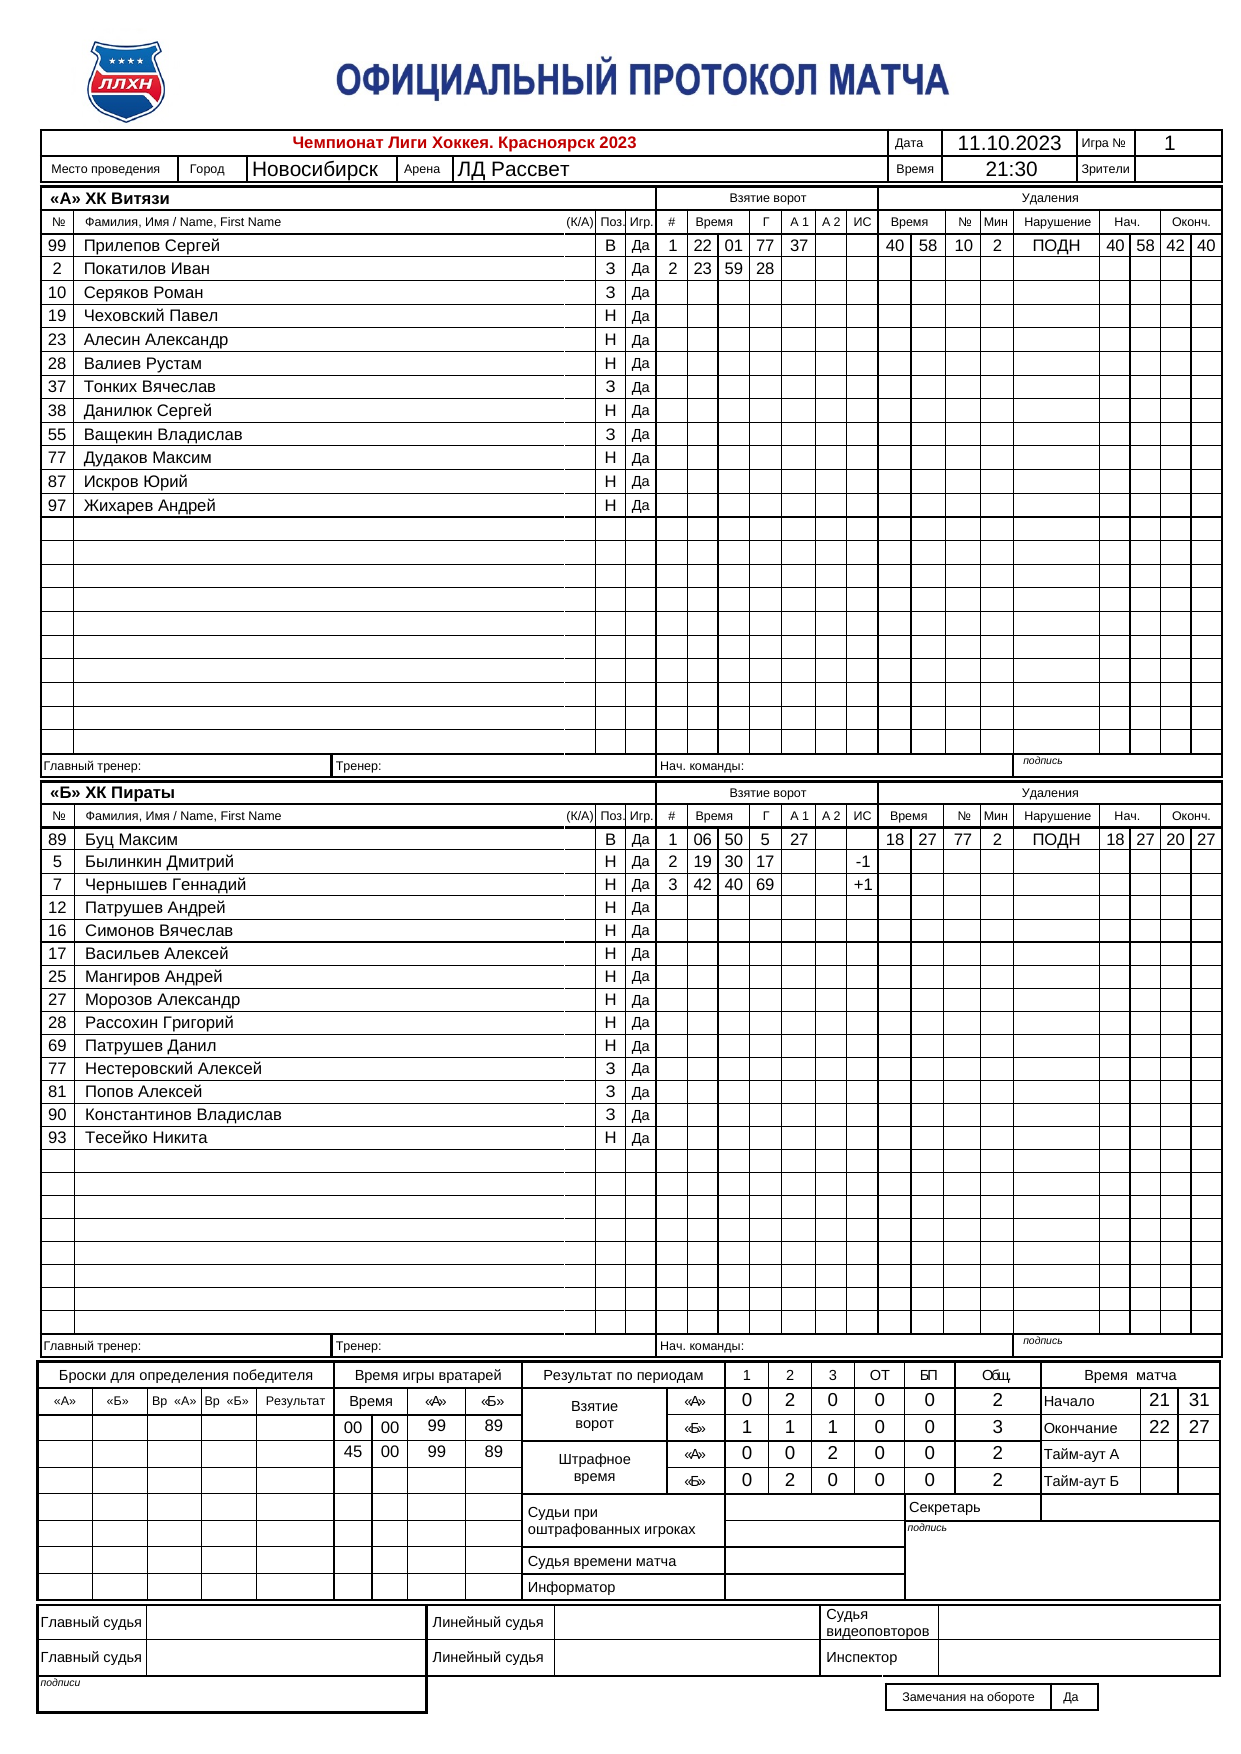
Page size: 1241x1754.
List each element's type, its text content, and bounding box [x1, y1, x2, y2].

table_cell [912, 850, 943, 872]
table_cell [657, 683, 687, 706]
table_cell 69 [750, 874, 781, 895]
table_cell 00 [373, 1441, 407, 1467]
table_cell [981, 943, 1013, 964]
table_cell [688, 1311, 717, 1333]
table_cell 50 [719, 829, 749, 849]
table_cell [944, 1173, 980, 1195]
table_cell [1131, 874, 1160, 895]
table_cell [879, 850, 910, 872]
table_header Замечания на обороте [887, 1685, 1050, 1709]
table_cell [1131, 470, 1160, 493]
table_cell [879, 518, 910, 540]
table_cell [719, 1219, 749, 1241]
table_cell [719, 1288, 749, 1310]
table_cell [1100, 612, 1129, 634]
table_cell [946, 659, 980, 682]
table_cell 5 [42, 850, 74, 872]
table_cell [782, 707, 815, 729]
table_cell [626, 707, 655, 729]
table_cell [1161, 1196, 1190, 1218]
table_cell 30 [719, 850, 749, 872]
table_cell [782, 1035, 815, 1057]
table_cell [750, 920, 781, 941]
table_cell [657, 1219, 687, 1241]
table_cell [1131, 707, 1160, 729]
table_cell [782, 376, 815, 398]
table_cell [626, 518, 655, 540]
table_cell [466, 1468, 521, 1493]
table_cell 1 [726, 1415, 768, 1440]
table_cell [626, 565, 655, 587]
table_cell Морозов Александр [75, 989, 564, 1011]
table_cell Линейный судья [428, 1640, 554, 1675]
table_cell [816, 328, 846, 351]
table_cell Место проведения [42, 157, 177, 181]
table_cell [202, 1574, 256, 1599]
table_cell [981, 399, 1013, 422]
table_cell [750, 541, 781, 564]
table_cell [847, 257, 877, 280]
table_cell [816, 707, 846, 729]
table_header Результат по периодам [523, 1363, 724, 1387]
table_cell [1100, 352, 1129, 374]
table_cell [879, 376, 910, 398]
table_cell [981, 920, 1013, 941]
table_cell [816, 659, 846, 682]
table_cell [657, 399, 687, 422]
table_cell [626, 1311, 655, 1333]
table_cell [879, 423, 910, 445]
table_cell [1100, 707, 1129, 729]
table_cell [596, 730, 625, 753]
table_cell [626, 1242, 655, 1264]
table_cell [912, 966, 943, 987]
table_cell [782, 281, 815, 303]
table_cell [719, 423, 749, 445]
table_cell [1014, 446, 1099, 469]
table_cell [74, 518, 564, 540]
table_cell [879, 328, 910, 351]
table_cell Н [596, 874, 625, 895]
table_cell [879, 541, 910, 564]
table_cell [750, 1081, 781, 1103]
table_cell [1161, 257, 1190, 280]
table_cell [750, 1104, 781, 1126]
table_cell [1192, 1311, 1221, 1333]
table_cell [879, 636, 910, 658]
table_cell Да [626, 1035, 655, 1057]
table_cell [847, 966, 877, 987]
table_cell [688, 896, 717, 918]
table_cell [981, 683, 1013, 706]
table_cell [1014, 541, 1099, 564]
table_cell Н [596, 943, 625, 964]
table_cell [1014, 305, 1099, 327]
table_cell [657, 423, 687, 445]
table_cell [816, 281, 846, 303]
table_cell [816, 1081, 846, 1103]
table_cell 0 [905, 1442, 954, 1467]
table_cell [750, 966, 781, 987]
table_cell [847, 659, 877, 682]
table_cell [1131, 257, 1160, 280]
table_cell [782, 683, 815, 706]
table_cell [1014, 494, 1099, 516]
table_cell 2 [981, 829, 1013, 849]
table_cell [565, 376, 595, 398]
table_cell [782, 1242, 815, 1264]
table_cell [847, 1035, 877, 1057]
table_cell [816, 1311, 846, 1333]
table_cell [981, 966, 1013, 987]
table_cell [688, 446, 717, 469]
table_cell [946, 352, 980, 374]
table_cell [879, 1058, 910, 1079]
table_cell [688, 328, 717, 351]
table_cell [1131, 1265, 1160, 1287]
table_cell [202, 1547, 256, 1573]
table_cell 90 [42, 1104, 74, 1126]
table_cell [816, 943, 846, 964]
table_cell [944, 1219, 980, 1241]
table_cell [912, 707, 945, 729]
table_cell [1014, 1104, 1099, 1126]
table_cell [1131, 1150, 1160, 1172]
table_cell [847, 707, 877, 729]
table_cell [847, 235, 877, 256]
table_cell Окончание [1042, 1415, 1140, 1440]
table_cell [879, 1242, 910, 1264]
table_cell [1179, 1441, 1219, 1467]
table_cell [750, 1173, 781, 1195]
table_cell Фамилия, Имя / Name, First Name [74, 211, 565, 233]
table_cell [847, 352, 877, 374]
table_cell 1 [657, 829, 687, 849]
table_cell [1100, 896, 1129, 918]
table_cell [626, 1265, 655, 1287]
table_cell [657, 376, 687, 398]
table_cell Да [626, 1081, 655, 1103]
table_cell [1100, 874, 1129, 895]
table_cell Да [626, 281, 655, 303]
table_cell [719, 920, 749, 941]
table_cell [626, 1219, 655, 1241]
table_header Взятие ворот [657, 188, 877, 209]
table_cell [1014, 257, 1099, 280]
table_cell [782, 352, 815, 374]
table_cell [944, 874, 980, 895]
table_cell [657, 659, 687, 682]
table_cell [1014, 636, 1099, 658]
table_header Время игры вратарей [335, 1363, 521, 1387]
table_cell Да [626, 1127, 655, 1149]
table_cell [719, 1081, 749, 1103]
table_cell [782, 730, 815, 753]
table_cell 21:30 [943, 157, 1076, 181]
table_cell [1100, 470, 1129, 493]
table_cell [565, 494, 595, 516]
table_cell [1192, 1104, 1221, 1126]
table_cell [912, 1012, 943, 1033]
table_cell 97 [42, 494, 73, 516]
table_cell Н [596, 989, 625, 1011]
table_cell [782, 541, 815, 564]
table_cell [1131, 399, 1160, 422]
table_cell [912, 1150, 943, 1172]
table_cell [944, 1311, 980, 1333]
table_cell [596, 612, 625, 634]
table_cell [912, 989, 943, 1011]
table_cell [719, 943, 749, 964]
table_cell [879, 281, 910, 303]
table_header 1 [1136, 131, 1221, 155]
table_cell [555, 1606, 819, 1639]
table_cell [1161, 707, 1190, 729]
table_cell [1100, 989, 1129, 1011]
table_cell [1161, 399, 1190, 422]
table_cell [565, 235, 595, 256]
table_cell [42, 1173, 74, 1195]
table_cell [912, 896, 943, 918]
table_cell [1192, 423, 1221, 445]
table_cell [912, 257, 945, 280]
table_cell [565, 423, 595, 445]
table_cell Да [626, 989, 655, 1011]
table_cell [879, 446, 910, 469]
table_cell [946, 470, 980, 493]
table_cell [946, 446, 980, 469]
table_cell [75, 1196, 564, 1218]
table_cell [565, 565, 595, 587]
table_cell [688, 612, 717, 634]
table_cell [596, 588, 625, 611]
table_cell 0 [905, 1415, 954, 1440]
table_cell Да [626, 943, 655, 964]
table_cell [847, 1058, 877, 1079]
table_cell 45 [335, 1441, 371, 1467]
table_cell [75, 1288, 564, 1310]
table_cell [1161, 1150, 1190, 1172]
table_cell [1192, 989, 1221, 1011]
table_cell [816, 494, 846, 516]
table_cell [879, 1311, 910, 1333]
table_cell [688, 399, 717, 422]
table_cell [335, 1547, 371, 1573]
table_cell 89 [466, 1441, 521, 1467]
table_cell [1161, 1173, 1190, 1195]
table_cell [688, 494, 717, 516]
table_cell [565, 541, 595, 564]
table_cell [626, 541, 655, 564]
table_cell [816, 446, 846, 469]
table_cell Да [626, 235, 655, 256]
table_cell [1161, 659, 1190, 682]
table_cell [688, 281, 717, 303]
table_cell [946, 281, 980, 303]
table_cell [1131, 1127, 1160, 1149]
table_cell Оконч. [1161, 805, 1221, 826]
table_cell [1161, 281, 1190, 303]
table_header 1 [726, 1363, 768, 1387]
table_cell [719, 683, 749, 706]
table_cell 2 [956, 1442, 1040, 1467]
table_cell [946, 730, 980, 753]
table_cell подпись [1014, 755, 1221, 776]
table_header Взятие ворот [657, 783, 877, 803]
table_cell [39, 1441, 92, 1467]
table_cell [847, 636, 877, 658]
table_cell [565, 730, 595, 753]
table_cell [565, 1242, 595, 1264]
table_cell 0 [855, 1415, 904, 1440]
table_cell 18 [879, 829, 910, 849]
table_cell [1192, 874, 1221, 895]
table_cell [1014, 1265, 1099, 1287]
table_cell [42, 1150, 74, 1172]
table_cell [688, 943, 717, 964]
table_cell [847, 1219, 877, 1241]
table_cell [946, 707, 980, 729]
table_cell 0 [726, 1468, 768, 1493]
table_cell Судьи при оштрафованных игроках [523, 1495, 724, 1546]
table_cell «А» [668, 1389, 724, 1413]
table_cell З [596, 1058, 625, 1079]
table_cell 77 [944, 829, 980, 849]
table_cell [879, 588, 910, 611]
table_cell «Б» [668, 1468, 724, 1493]
table_cell [42, 730, 73, 753]
table_header Чемпионат Лиги Хоккея. Красноярск 2023 [42, 131, 887, 155]
table_cell Линейный судья [428, 1606, 554, 1639]
table_cell [1192, 1035, 1221, 1057]
table_header Да [1052, 1685, 1097, 1709]
table_cell [688, 305, 717, 327]
table_cell Поз. [596, 211, 625, 233]
table_cell [466, 1494, 521, 1520]
table_cell [981, 1104, 1013, 1126]
table_cell [726, 1548, 904, 1573]
table_cell [1131, 683, 1160, 706]
table_cell [719, 636, 749, 658]
table_cell [719, 328, 749, 351]
table_cell [75, 1150, 564, 1172]
table_cell 23 [42, 328, 73, 351]
table_cell [657, 1127, 687, 1149]
table_cell 0 [905, 1389, 954, 1413]
table_cell Тесейко Никита [75, 1127, 564, 1149]
table_cell [912, 328, 945, 351]
table_cell Мин [981, 211, 1013, 233]
table_cell [750, 1219, 781, 1241]
table_cell [782, 328, 815, 351]
table_cell [688, 1127, 717, 1149]
table_cell [1100, 399, 1129, 422]
table_cell [1014, 518, 1099, 540]
table_cell 59 [719, 257, 749, 280]
table_cell [565, 1288, 595, 1310]
table_cell [912, 659, 945, 682]
table_cell [847, 612, 877, 634]
table_cell [750, 565, 781, 587]
table_cell 89 [466, 1416, 521, 1440]
table_cell [944, 989, 980, 1011]
table_cell [719, 518, 749, 540]
table_cell [816, 920, 846, 941]
table_cell [626, 612, 655, 634]
table_cell [912, 588, 945, 611]
table_cell [1014, 989, 1099, 1011]
table_cell [750, 896, 781, 918]
table_cell [596, 541, 625, 564]
table_cell 2 [769, 1468, 811, 1493]
table_cell [944, 943, 980, 964]
table_cell [1100, 376, 1129, 398]
table_cell [257, 1416, 333, 1440]
table_cell [879, 659, 910, 682]
table_cell [1100, 305, 1129, 327]
table_cell 1 [657, 235, 687, 256]
table_cell 23 [688, 257, 717, 280]
table_cell [981, 565, 1013, 587]
table_cell [782, 636, 815, 658]
table_cell [74, 659, 564, 682]
table_cell [1131, 565, 1160, 587]
table_cell [596, 1150, 625, 1172]
table_cell [1131, 376, 1160, 398]
table_cell [1161, 376, 1190, 398]
table_cell [1131, 588, 1160, 611]
table_cell [657, 1173, 687, 1195]
table_cell [1192, 446, 1221, 469]
table_cell [912, 1127, 943, 1149]
table_cell [257, 1441, 333, 1467]
table_cell [946, 399, 980, 422]
table_cell [750, 730, 781, 753]
table_cell [879, 989, 910, 1011]
table_cell [565, 305, 595, 327]
table_cell [719, 1196, 749, 1218]
table_cell [1161, 1081, 1190, 1103]
table_cell [1131, 541, 1160, 564]
table_cell [981, 494, 1013, 516]
table_header Время матча [1042, 1363, 1219, 1387]
table_cell [750, 1035, 781, 1057]
table_cell [565, 829, 595, 849]
table_cell [981, 281, 1013, 303]
table_cell [879, 943, 910, 964]
table_cell [657, 1288, 687, 1310]
table_cell [596, 518, 625, 540]
table_cell Время [879, 805, 943, 826]
table_cell [1161, 683, 1190, 706]
table_cell [1014, 328, 1099, 351]
table_cell [42, 612, 73, 634]
table_cell [1131, 1035, 1160, 1057]
table_cell А 2 [816, 805, 846, 826]
table_cell [1131, 659, 1160, 682]
table_cell З [596, 257, 625, 280]
table_cell [688, 1196, 717, 1218]
table_cell 37 [42, 376, 73, 398]
table_cell [750, 446, 781, 469]
table_cell [912, 399, 945, 422]
table_cell [1161, 518, 1190, 540]
table_cell [1161, 470, 1190, 493]
table_cell [1014, 659, 1099, 682]
table_cell [1014, 1035, 1099, 1057]
table_cell [1192, 376, 1221, 398]
table_cell [879, 707, 910, 729]
table_cell [148, 1441, 201, 1467]
table_cell [596, 1265, 625, 1287]
table_cell Главный судья [39, 1606, 146, 1639]
table_cell Г [750, 805, 781, 826]
table_cell Патрушев Андрей [75, 896, 564, 918]
table_cell [39, 1494, 92, 1520]
table_cell [847, 541, 877, 564]
table_cell [1100, 920, 1129, 941]
table_cell 42 [1161, 235, 1190, 256]
table_cell [1192, 518, 1221, 540]
table_cell 00 [373, 1416, 407, 1440]
table_cell [1100, 943, 1129, 964]
table_cell Да [626, 257, 655, 280]
table_cell Нач. [1100, 805, 1160, 826]
table_cell [1100, 730, 1129, 753]
table_cell [148, 1494, 201, 1520]
table_cell 2 [981, 235, 1013, 256]
table_cell [1161, 874, 1190, 895]
table_cell [1192, 896, 1221, 918]
table_cell Ващекин Владислав [74, 423, 564, 445]
table_cell Дудаков Максим [74, 446, 564, 469]
table_cell [1192, 399, 1221, 422]
table_cell [750, 1012, 781, 1033]
table_cell Н [596, 399, 625, 422]
table_cell [42, 1311, 74, 1333]
table_cell [981, 1265, 1013, 1287]
table_cell 27 [782, 829, 815, 849]
table_cell [816, 1127, 846, 1149]
table_cell Да [626, 494, 655, 516]
table_cell [657, 1311, 687, 1333]
table_cell [879, 730, 910, 753]
table_cell [816, 1104, 846, 1126]
table_cell [74, 683, 564, 706]
table_cell [373, 1521, 407, 1546]
table_cell [816, 1058, 846, 1079]
table_cell [1131, 494, 1160, 516]
table_cell [565, 1081, 595, 1103]
table_cell [1161, 1058, 1190, 1079]
table_cell [596, 707, 625, 729]
table_cell [1100, 1311, 1129, 1333]
table_cell А 1 [782, 211, 815, 233]
table_cell [946, 328, 980, 351]
table_cell [981, 1288, 1013, 1310]
table_cell [688, 588, 717, 611]
table_cell [428, 1677, 882, 1711]
table_cell [202, 1521, 256, 1546]
table_cell Патрушев Данил [75, 1035, 564, 1057]
table_cell [565, 1035, 595, 1057]
table_cell [626, 1288, 655, 1310]
table_cell Тонких Вячеслав [74, 376, 564, 398]
table_cell [719, 1035, 749, 1057]
table_cell [42, 1219, 74, 1241]
table_cell [750, 352, 781, 374]
table_cell [1014, 730, 1099, 753]
table_cell Да [626, 850, 655, 872]
table_cell -1 [847, 850, 877, 872]
table_cell 31 [1179, 1389, 1219, 1413]
table_cell [1014, 1288, 1099, 1310]
table_cell [1161, 943, 1190, 964]
table_cell [816, 1012, 846, 1033]
table_cell [750, 1311, 781, 1333]
table_cell Судья времени матча [523, 1548, 724, 1573]
table_cell [565, 1311, 595, 1333]
table_cell 0 [905, 1468, 954, 1493]
table_cell [847, 829, 877, 849]
table_cell [657, 1035, 687, 1057]
table_cell [688, 1058, 717, 1079]
table_cell [912, 920, 943, 941]
table_cell [1100, 1219, 1129, 1241]
table_cell [1100, 683, 1129, 706]
table_cell 10 [946, 235, 980, 256]
table_cell [981, 328, 1013, 351]
table_cell [1192, 707, 1221, 729]
table_cell [847, 376, 877, 398]
table_cell [657, 1012, 687, 1033]
table_cell [879, 1104, 910, 1126]
table_cell [981, 1242, 1013, 1264]
table_cell [879, 470, 910, 493]
table_cell [657, 989, 687, 1011]
table_cell [335, 1574, 371, 1599]
table_cell [1192, 850, 1221, 872]
table_cell [1192, 1127, 1221, 1149]
table_cell [565, 470, 595, 493]
table_cell [657, 305, 687, 327]
table_cell [782, 1311, 815, 1333]
table_cell [847, 1012, 877, 1033]
table_cell [782, 494, 815, 516]
table_cell З [596, 1104, 625, 1126]
table_cell Нач. команды: [657, 1335, 1012, 1356]
table_cell [944, 920, 980, 941]
table_cell [1192, 920, 1221, 941]
table_cell [981, 376, 1013, 398]
table_cell 06 [688, 829, 717, 849]
table_cell 25 [42, 966, 74, 987]
table_cell Да [626, 446, 655, 469]
table_cell [657, 328, 687, 351]
table_cell [816, 1219, 846, 1241]
table_cell [657, 966, 687, 987]
table_cell [75, 1242, 564, 1264]
table_cell [688, 966, 717, 987]
table_cell Мангиров Андрей [75, 966, 564, 987]
table_cell [750, 636, 781, 658]
table_cell [657, 636, 687, 658]
table_cell [879, 874, 910, 895]
table_cell № [946, 211, 980, 233]
table_cell Инспектор [821, 1640, 938, 1675]
table_cell Чернышев Геннадий [75, 874, 564, 895]
table_cell Н [596, 896, 625, 918]
table_cell [1161, 1311, 1190, 1333]
table_cell [1100, 446, 1129, 469]
table_cell [912, 636, 945, 658]
table_cell [1131, 281, 1160, 303]
table_cell [148, 1416, 201, 1440]
table_cell [981, 1035, 1013, 1057]
table_cell [939, 1640, 1219, 1675]
table_cell Да [626, 305, 655, 327]
table_cell [565, 1127, 595, 1149]
table_cell [688, 920, 717, 941]
table_cell 2 [812, 1442, 854, 1467]
table_cell [1014, 376, 1099, 398]
table_cell [912, 1104, 943, 1126]
table_cell ИС [847, 805, 877, 826]
table_cell [816, 966, 846, 987]
table_cell [719, 896, 749, 918]
table_cell +1 [847, 874, 877, 895]
table_cell [555, 1640, 819, 1675]
table_cell [750, 707, 781, 729]
table_cell (К/А) [565, 805, 595, 826]
table_cell [565, 1196, 595, 1218]
table_cell [565, 328, 595, 351]
table_cell 89 [42, 829, 74, 849]
table_cell [719, 612, 749, 634]
table_cell 87 [42, 470, 73, 493]
table_cell [39, 1416, 92, 1440]
table_cell [782, 446, 815, 469]
table_cell (К/А) [565, 211, 595, 233]
table_cell [750, 470, 781, 493]
table_cell [847, 423, 877, 445]
table_cell [719, 565, 749, 587]
table_cell ЛД Рассвет [454, 157, 887, 181]
table_cell [1131, 1058, 1160, 1079]
table_cell [847, 1242, 877, 1264]
table_cell Симонов Вячеслав [75, 920, 564, 941]
table_cell [1192, 328, 1221, 351]
table_cell [1131, 352, 1160, 374]
table_cell Поз. [596, 805, 625, 826]
table_cell [1014, 943, 1099, 964]
table_cell [1192, 966, 1221, 987]
table_cell 00 [335, 1416, 371, 1440]
table_cell [1131, 328, 1160, 351]
table_header «Б» ХК Пираты [42, 783, 655, 803]
table_cell [782, 1288, 815, 1310]
table_cell [1192, 257, 1221, 280]
table_cell [688, 636, 717, 658]
table_cell [1161, 446, 1190, 469]
table_cell [148, 1574, 201, 1599]
table_cell [1014, 683, 1099, 706]
table_cell Да [626, 896, 655, 918]
table_cell [847, 305, 877, 327]
table_cell З [596, 423, 625, 445]
table_cell [782, 1127, 815, 1149]
table_cell [1100, 1081, 1129, 1103]
table_cell [1131, 943, 1160, 964]
table_cell [657, 494, 687, 516]
table_cell [202, 1416, 256, 1440]
table_cell [688, 1150, 717, 1172]
table_cell [1014, 896, 1099, 918]
table_cell [782, 1058, 815, 1079]
table_cell [879, 966, 910, 987]
table_cell Да [626, 470, 655, 493]
table_cell [202, 1441, 256, 1467]
table_cell [912, 518, 945, 540]
table_cell [782, 659, 815, 682]
table_cell Зрители [1078, 157, 1134, 181]
table_header ОТ [855, 1363, 904, 1387]
table_cell [719, 1311, 749, 1333]
table_cell [1161, 328, 1190, 351]
table_cell [946, 305, 980, 327]
table_cell [1141, 1468, 1177, 1493]
table_cell [1100, 1058, 1129, 1079]
table_cell Да [626, 829, 655, 849]
table_cell [335, 1521, 371, 1546]
table_cell 0 [812, 1468, 854, 1493]
table_cell [879, 1150, 910, 1172]
table_cell В [596, 829, 625, 849]
table_cell [1014, 1012, 1099, 1033]
table_cell [1161, 850, 1190, 872]
table_cell [408, 1574, 465, 1599]
table_cell [1161, 636, 1190, 658]
table_cell [688, 1219, 717, 1241]
table_cell [657, 1058, 687, 1079]
table_cell [879, 1012, 910, 1033]
table_cell 3 [956, 1415, 1040, 1440]
table_cell [1014, 850, 1099, 872]
table_cell [565, 943, 595, 964]
table_cell [981, 874, 1013, 895]
table_cell [944, 1035, 980, 1057]
table_cell 99 [408, 1416, 465, 1440]
table_cell [847, 446, 877, 469]
table_cell «А» [39, 1389, 92, 1413]
table_cell [1141, 1441, 1177, 1467]
table_cell [782, 1173, 815, 1195]
table_cell [726, 1495, 904, 1520]
table_cell [1161, 1219, 1190, 1241]
table_cell [1099, 1682, 1220, 1711]
table_cell [981, 257, 1013, 280]
table_cell [565, 707, 595, 729]
table_cell [847, 1288, 877, 1310]
table_cell [1100, 1012, 1129, 1033]
table_cell [42, 1196, 74, 1218]
table_cell [912, 943, 943, 964]
table_cell [1161, 305, 1190, 327]
table_cell [147, 1606, 425, 1639]
table_cell [750, 518, 781, 540]
table_cell # [657, 805, 687, 826]
table_cell В [596, 235, 625, 256]
table_cell [1131, 920, 1160, 941]
table_cell [42, 636, 73, 658]
table_cell [939, 1606, 1219, 1639]
table_cell [944, 1081, 980, 1103]
table_cell [719, 1265, 749, 1287]
table_cell [688, 683, 717, 706]
table_cell [912, 376, 945, 398]
table_cell [946, 257, 980, 280]
table_cell [657, 707, 687, 729]
table_cell [719, 1104, 749, 1126]
table_cell [944, 1058, 980, 1079]
table_cell [719, 1058, 749, 1079]
table_cell [1100, 541, 1129, 564]
table_cell [816, 850, 846, 872]
table_cell [1131, 1012, 1160, 1033]
table_cell [782, 1150, 815, 1172]
table_cell [782, 518, 815, 540]
table_cell [74, 707, 564, 729]
table_cell [657, 470, 687, 493]
table_cell [782, 399, 815, 422]
table_cell [1131, 1288, 1160, 1310]
table_cell [1192, 1173, 1221, 1195]
table_cell [93, 1494, 147, 1520]
table_cell [719, 470, 749, 493]
table_cell подписи [39, 1677, 425, 1711]
table_cell [912, 1035, 943, 1057]
table_cell [373, 1547, 407, 1573]
table_cell 28 [42, 1012, 74, 1033]
table_cell [1014, 565, 1099, 587]
table_cell Валиев Рустам [74, 352, 564, 374]
table_cell [946, 518, 980, 540]
table_cell Нач. [1100, 211, 1160, 233]
table_cell Н [596, 328, 625, 351]
table_header Игра № [1078, 131, 1134, 155]
table_cell [816, 235, 846, 256]
table_cell [626, 588, 655, 611]
table_cell [42, 1242, 74, 1264]
table_cell Искров Юрий [74, 470, 564, 493]
table_cell [1014, 281, 1099, 303]
table_cell [565, 1012, 595, 1033]
table_cell [1161, 1012, 1190, 1033]
table_cell [148, 1547, 201, 1573]
table_cell [596, 1219, 625, 1241]
table_cell [1192, 1150, 1221, 1172]
table_cell [847, 896, 877, 918]
table_cell [981, 423, 1013, 445]
table_cell [1131, 1311, 1160, 1333]
table_cell [750, 989, 781, 1011]
table_cell [782, 989, 815, 1011]
table_cell [1100, 281, 1129, 303]
table_cell [1131, 1081, 1160, 1103]
table_cell [657, 588, 687, 611]
table_cell [1014, 1058, 1099, 1079]
table_cell Тренер: [333, 1335, 655, 1356]
table_cell [93, 1441, 147, 1467]
table_cell [1014, 1150, 1099, 1172]
table_cell [1192, 636, 1221, 658]
table_cell 5 [750, 829, 781, 849]
table_cell [1100, 1035, 1129, 1057]
table_cell [1014, 1081, 1099, 1103]
table_cell 0 [855, 1389, 904, 1413]
table_cell [750, 612, 781, 634]
table_cell [1100, 328, 1129, 351]
table_cell [42, 659, 73, 682]
table_cell 18 [1100, 829, 1129, 849]
table_cell Фамилия, Имя / Name, First Name [75, 805, 565, 826]
table_cell Игр. [626, 211, 655, 233]
table_cell [1100, 966, 1129, 987]
table_cell [719, 281, 749, 303]
table_cell [912, 612, 945, 634]
table_cell [626, 1196, 655, 1218]
table_cell [912, 494, 945, 516]
table_cell [719, 1173, 749, 1195]
table_cell [688, 707, 717, 729]
table_cell Г [750, 211, 781, 233]
table_cell подпись [906, 1522, 1219, 1599]
table_cell [1014, 588, 1099, 611]
table_cell 28 [750, 257, 781, 280]
table_cell [1192, 612, 1221, 634]
table_cell [750, 376, 781, 398]
table_cell [373, 1494, 407, 1520]
table_cell [1161, 423, 1190, 445]
table_cell [147, 1640, 425, 1675]
table_cell Н [596, 1035, 625, 1057]
table_cell Попов Алексей [75, 1081, 564, 1103]
table_cell [816, 305, 846, 327]
table_cell [782, 423, 815, 445]
table_cell [42, 541, 73, 564]
table_cell [719, 730, 749, 753]
table_cell Нарушение [1014, 805, 1099, 826]
table_cell [408, 1468, 465, 1493]
table_cell [1161, 920, 1190, 941]
table_cell [1100, 423, 1129, 445]
table_cell [1014, 1127, 1099, 1149]
table_cell [202, 1494, 256, 1520]
table_cell [719, 588, 749, 611]
table_cell [719, 376, 749, 398]
table_header Удаления [879, 783, 1221, 803]
table_cell [816, 399, 846, 422]
table_cell [75, 1173, 564, 1195]
table_cell [981, 446, 1013, 469]
table_cell [782, 966, 815, 987]
table_cell Покатилов Иван [74, 257, 564, 280]
table_cell [1100, 257, 1129, 280]
table_cell [1100, 1150, 1129, 1172]
table_cell [1100, 494, 1129, 516]
table_cell [335, 1494, 371, 1520]
table_cell [719, 659, 749, 682]
table_cell [782, 896, 815, 918]
table_cell 22 [1141, 1415, 1177, 1440]
table_cell [750, 305, 781, 327]
table_cell [1192, 1012, 1221, 1033]
table_cell [726, 1521, 904, 1546]
table_cell [847, 1081, 877, 1103]
table_cell 0 [855, 1468, 904, 1493]
table_cell [1131, 966, 1160, 987]
table_cell [879, 920, 910, 941]
table_cell [879, 1127, 910, 1149]
table_cell 40 [719, 874, 749, 895]
table_cell [1161, 565, 1190, 587]
table_cell [626, 1150, 655, 1172]
table_cell [688, 1012, 717, 1033]
table_cell [816, 683, 846, 706]
table_cell [847, 943, 877, 964]
table_cell [408, 1521, 465, 1546]
table_cell [879, 1265, 910, 1287]
table_cell [879, 305, 910, 327]
table_cell [657, 281, 687, 303]
table_cell [750, 1288, 781, 1310]
table_cell 55 [42, 423, 73, 445]
table_cell [257, 1547, 333, 1573]
table_cell «А» [668, 1442, 724, 1467]
table_cell А 2 [816, 211, 846, 233]
table_cell [782, 1104, 815, 1126]
table_cell [1192, 565, 1221, 587]
table_cell [74, 636, 564, 658]
table_cell [1014, 612, 1099, 634]
table_cell [981, 1150, 1013, 1172]
table_cell [847, 920, 877, 941]
table_cell [1014, 399, 1099, 422]
table_header Удаления [879, 188, 1221, 209]
table_cell [816, 1288, 846, 1310]
table_cell [1136, 157, 1221, 181]
table_cell [1131, 1242, 1160, 1264]
table_cell Нач. команды: [657, 755, 1012, 776]
table_cell [657, 1081, 687, 1103]
table_cell [879, 612, 910, 634]
table_cell 3 [657, 874, 687, 895]
table_cell [981, 730, 1013, 753]
table_cell Да [626, 920, 655, 941]
table_cell [981, 896, 1013, 918]
table_cell Васильев Алексей [75, 943, 564, 964]
table_cell «А» [408, 1389, 465, 1413]
table_cell [657, 1265, 687, 1287]
table_cell [93, 1574, 147, 1599]
table_cell [981, 612, 1013, 634]
table_cell 0 [769, 1442, 811, 1467]
table_cell [565, 1173, 595, 1195]
table_cell 37 [782, 235, 815, 256]
table_cell [981, 659, 1013, 682]
table_cell 38 [42, 399, 73, 422]
table_cell 2 [657, 257, 687, 280]
table_cell [42, 1288, 74, 1310]
table_cell [688, 352, 717, 374]
table_cell [912, 874, 943, 895]
table_cell [879, 352, 910, 374]
table_cell [1192, 1081, 1221, 1103]
table_cell [565, 1104, 595, 1126]
table_cell [912, 730, 945, 753]
table_cell [565, 257, 595, 280]
table_cell [719, 966, 749, 987]
table_cell [750, 1127, 781, 1149]
table_cell [1192, 588, 1221, 611]
table_cell Былинкин Дмитрий [75, 850, 564, 872]
table_cell [1014, 1219, 1099, 1241]
table_cell [688, 423, 717, 445]
table_cell Рассохин Григорий [75, 1012, 564, 1033]
table_cell [981, 1196, 1013, 1218]
table_cell [719, 989, 749, 1011]
table_cell [596, 659, 625, 682]
table_cell 21 [1141, 1389, 1177, 1413]
table_cell [946, 565, 980, 587]
table_cell 19 [688, 850, 717, 872]
table_cell Оконч. [1161, 211, 1221, 233]
table_cell [657, 518, 687, 540]
table_cell [981, 707, 1013, 729]
table_cell [944, 1150, 980, 1172]
table_cell [148, 1521, 201, 1546]
table_cell [847, 588, 877, 611]
table_cell ИС [847, 211, 877, 233]
table_cell [1100, 636, 1129, 658]
table_header «А» ХК Витязи [42, 188, 655, 209]
table_cell [1131, 989, 1160, 1011]
table_cell 16 [42, 920, 74, 941]
table_cell [816, 423, 846, 445]
table_cell [1161, 1035, 1190, 1057]
table_cell [816, 1196, 846, 1218]
table_cell [750, 423, 781, 445]
table_cell [1131, 1219, 1160, 1241]
table_cell 69 [42, 1035, 74, 1057]
table_cell [75, 1311, 564, 1333]
table_cell «Б» [93, 1389, 147, 1413]
table_cell [1179, 1468, 1219, 1493]
table_cell [782, 1081, 815, 1103]
table_cell [816, 989, 846, 1011]
table_cell 27 [1131, 829, 1160, 849]
table_cell Информатор [523, 1575, 724, 1599]
table_cell 27 [1179, 1415, 1219, 1440]
table_cell [847, 470, 877, 493]
table_cell 77 [42, 446, 73, 469]
table_cell [335, 1468, 371, 1493]
table_cell # [657, 211, 687, 233]
table_cell [74, 541, 564, 564]
table_cell [782, 1196, 815, 1218]
table_cell [1161, 1265, 1190, 1287]
table_cell Константинов Владислав [75, 1104, 564, 1126]
table_cell [719, 399, 749, 422]
table_cell [719, 1012, 749, 1033]
table_cell Н [596, 850, 625, 872]
table_cell [596, 1196, 625, 1218]
table_cell [1192, 281, 1221, 303]
table_cell 99 [42, 235, 73, 256]
table_header Дата [889, 131, 941, 155]
table_cell [782, 565, 815, 587]
table_cell [148, 1468, 201, 1493]
table_cell 81 [42, 1081, 74, 1103]
table_cell 0 [726, 1442, 768, 1467]
table_cell [1131, 1196, 1160, 1218]
table_cell Н [596, 966, 625, 987]
table_cell [750, 494, 781, 516]
table_cell [946, 376, 980, 398]
table_cell [981, 541, 1013, 564]
table_cell [750, 588, 781, 611]
table_cell [782, 943, 815, 964]
table_cell [912, 1219, 943, 1241]
table_cell подпись [1014, 1335, 1221, 1356]
table_cell [626, 683, 655, 706]
table_cell [816, 1173, 846, 1195]
table_cell [816, 541, 846, 564]
table_cell Время [889, 157, 941, 181]
table_cell [879, 1196, 910, 1218]
table_cell [816, 588, 846, 611]
table_cell [565, 1150, 595, 1172]
table_cell [1192, 494, 1221, 516]
table_cell [981, 989, 1013, 1011]
table_cell [944, 1104, 980, 1126]
table_cell [816, 896, 846, 918]
table_cell Прилепов Сергей [74, 235, 564, 256]
table_cell [1131, 850, 1160, 872]
table_cell [565, 446, 595, 469]
table_cell [93, 1416, 147, 1440]
table_cell [912, 446, 945, 469]
table_cell [912, 1058, 943, 1079]
table_cell [1100, 1242, 1129, 1264]
table_cell Игр. [626, 805, 655, 826]
table_cell [1192, 1058, 1221, 1079]
table_cell 0 [726, 1389, 768, 1413]
table_cell 27 [1192, 829, 1221, 849]
table_cell [1192, 305, 1221, 327]
table_cell [1192, 730, 1221, 753]
table_cell [1161, 352, 1190, 374]
table_cell 0 [855, 1442, 904, 1467]
table_cell 2 [769, 1389, 811, 1413]
table_cell [981, 1219, 1013, 1241]
table_cell [847, 494, 877, 516]
table_cell [1161, 494, 1190, 516]
table_cell [688, 659, 717, 682]
table_cell Н [596, 1127, 625, 1149]
table_cell [688, 1288, 717, 1310]
table_cell [42, 588, 73, 611]
table_cell [981, 588, 1013, 611]
table_cell [74, 565, 564, 587]
table_cell Секретарь [906, 1495, 1040, 1520]
table_cell [1100, 1196, 1129, 1218]
table_cell [1131, 446, 1160, 469]
table_cell Да [626, 423, 655, 445]
table_cell [912, 281, 945, 303]
table_cell [750, 281, 781, 303]
table_cell [981, 1012, 1013, 1033]
table_cell [565, 989, 595, 1011]
table_cell [1192, 1196, 1221, 1218]
table_cell Время [688, 805, 749, 826]
table_cell [981, 1081, 1013, 1103]
table_cell № [42, 211, 73, 233]
table_cell [944, 896, 980, 918]
table_cell 0 [812, 1389, 854, 1413]
table_cell [657, 730, 687, 753]
table_cell Да [626, 966, 655, 987]
table_cell [944, 966, 980, 987]
table_cell [782, 920, 815, 941]
table_cell [466, 1574, 521, 1599]
table_header БП [905, 1363, 954, 1387]
table_cell [782, 612, 815, 634]
table_cell [750, 943, 781, 964]
table_cell [93, 1468, 147, 1493]
table_cell [719, 707, 749, 729]
table_cell [912, 565, 945, 587]
table_cell [657, 1104, 687, 1126]
table_cell Город [179, 157, 246, 181]
table_cell Жихарев Андрей [74, 494, 564, 516]
table_cell [981, 1127, 1013, 1149]
table_cell [879, 257, 910, 280]
table_cell [408, 1547, 465, 1573]
table_cell [39, 1521, 92, 1546]
table_cell Штрафное время [523, 1442, 666, 1493]
table_cell [912, 305, 945, 327]
table_header 11.10.2023 [943, 131, 1076, 155]
table_cell [1131, 896, 1160, 918]
table_cell [946, 423, 980, 445]
table_cell [1014, 423, 1099, 445]
table_cell [626, 730, 655, 753]
table_cell [1100, 850, 1129, 872]
table_cell [257, 1521, 333, 1546]
table_cell [944, 1196, 980, 1218]
table_cell [816, 376, 846, 398]
table_cell [750, 1150, 781, 1172]
table_cell [981, 1173, 1013, 1195]
table_cell [879, 1035, 910, 1057]
table_cell [466, 1547, 521, 1573]
table_cell [879, 896, 910, 918]
table_cell [1192, 1219, 1221, 1241]
table_cell Н [596, 446, 625, 469]
table_cell [596, 1242, 625, 1264]
table_cell [688, 376, 717, 398]
table_cell [565, 281, 595, 303]
table_cell 40 [1100, 235, 1129, 256]
table_cell [565, 1219, 595, 1241]
table_cell [879, 1081, 910, 1103]
table_cell [1100, 1288, 1129, 1310]
table_cell [565, 588, 595, 611]
table_cell Н [596, 494, 625, 516]
table_cell [39, 1574, 92, 1599]
table_cell [847, 281, 877, 303]
table_cell [39, 1547, 92, 1573]
table_cell [944, 1265, 980, 1287]
table_cell [688, 565, 717, 587]
table_cell [981, 352, 1013, 374]
table_cell [1161, 1288, 1190, 1310]
table_cell 7 [42, 874, 74, 895]
table_cell [688, 1104, 717, 1126]
table_cell [782, 470, 815, 493]
table_cell [816, 518, 846, 540]
table_cell Да [626, 376, 655, 398]
table_cell 58 [1131, 235, 1160, 256]
table_cell [1100, 659, 1129, 682]
table_cell [688, 989, 717, 1011]
table_cell [657, 896, 687, 918]
table_cell [816, 1035, 846, 1057]
table_cell [816, 470, 846, 493]
table_cell [657, 1196, 687, 1218]
table_cell [688, 1265, 717, 1287]
table_cell [750, 328, 781, 351]
table_cell [688, 1035, 717, 1057]
table_cell 99 [408, 1441, 465, 1467]
table_cell [816, 730, 846, 753]
table_cell Главный тренер: [42, 755, 330, 776]
table_cell [816, 1150, 846, 1172]
table_cell [1014, 966, 1099, 987]
table_cell Да [626, 399, 655, 422]
table_cell [946, 612, 980, 634]
table_cell З [596, 1081, 625, 1103]
table_cell [912, 1196, 943, 1218]
table_cell [657, 565, 687, 587]
table_cell [688, 470, 717, 493]
table_cell Арена [398, 157, 452, 181]
table_cell № [944, 805, 980, 826]
table_cell Н [596, 920, 625, 941]
table_cell [726, 1575, 904, 1599]
table_cell [1100, 1127, 1129, 1149]
table_cell [1161, 966, 1190, 987]
table_cell [1014, 874, 1099, 895]
table_cell [750, 683, 781, 706]
table_cell [912, 1081, 943, 1103]
table_cell Чеховский Павел [74, 305, 564, 327]
table_cell Да [626, 328, 655, 351]
table_cell [257, 1574, 333, 1599]
table_cell [657, 1242, 687, 1264]
table_cell [657, 446, 687, 469]
table_header 3 [812, 1363, 854, 1387]
table_cell [257, 1468, 333, 1493]
table_cell [912, 1311, 943, 1333]
table_cell 77 [42, 1058, 74, 1079]
table_cell [565, 966, 595, 987]
table_cell [565, 920, 595, 941]
table_cell [565, 874, 595, 895]
table_cell [782, 874, 815, 895]
table_cell [1100, 565, 1129, 587]
table_cell Н [596, 305, 625, 327]
table_cell [944, 850, 980, 872]
table_cell [816, 1265, 846, 1287]
table_cell [1100, 518, 1129, 540]
table_cell [93, 1547, 147, 1573]
table_cell [1014, 1242, 1099, 1264]
table_cell [912, 541, 945, 564]
table_cell [1131, 518, 1160, 540]
table_cell [782, 1012, 815, 1033]
table_cell [1192, 943, 1221, 964]
table_cell [1014, 1196, 1099, 1218]
table_cell [596, 1288, 625, 1310]
table_cell Главный судья [39, 1640, 146, 1675]
table_cell Вр «А» [148, 1389, 201, 1413]
table_cell Тайм-аут А [1042, 1441, 1140, 1467]
table_cell [719, 1242, 749, 1264]
table_cell [42, 683, 73, 706]
table_cell [816, 829, 846, 849]
table_cell [719, 352, 749, 374]
table_cell Время [879, 211, 945, 233]
table_cell Вр «Б» [202, 1389, 256, 1413]
table_cell [782, 850, 815, 872]
table_cell Взятие ворот [523, 1389, 666, 1440]
table_cell 42 [688, 874, 717, 895]
table_cell 2 [956, 1389, 1040, 1413]
table_cell [946, 494, 980, 516]
table_cell Данилюк Сергей [74, 399, 564, 422]
table_cell [688, 541, 717, 564]
table_cell [565, 399, 595, 422]
table_cell [847, 399, 877, 422]
table_cell [847, 1127, 877, 1149]
table_cell [1131, 636, 1160, 658]
table_cell Да [626, 352, 655, 374]
table_cell Судья видеоповторов [821, 1606, 938, 1639]
table_cell [912, 1242, 943, 1264]
table_cell [912, 683, 945, 706]
table_cell [74, 730, 564, 753]
table_cell [1161, 1127, 1190, 1149]
table_cell [847, 518, 877, 540]
table_cell [946, 683, 980, 706]
table_header Общ. [956, 1363, 1040, 1387]
table_cell 2 [657, 850, 687, 872]
table_cell [946, 636, 980, 658]
table_cell [750, 659, 781, 682]
table_cell [1192, 1288, 1221, 1310]
table_cell [74, 588, 564, 611]
table_cell 01 [719, 235, 749, 256]
table_cell 27 [42, 989, 74, 1011]
table_cell [565, 659, 595, 682]
table_cell [883, 1677, 1220, 1681]
table_cell [1161, 541, 1190, 564]
table_cell [816, 636, 846, 658]
table_cell [626, 636, 655, 658]
table_cell 28 [42, 352, 73, 374]
table_cell [1192, 659, 1221, 682]
table_cell [1192, 1242, 1221, 1264]
table_cell [847, 565, 877, 587]
table_cell Н [596, 1012, 625, 1033]
table_cell [981, 305, 1013, 327]
table_cell [1014, 920, 1099, 941]
table_cell [74, 612, 564, 634]
table_cell [912, 1173, 943, 1195]
table_cell [782, 257, 815, 280]
table_cell [847, 989, 877, 1011]
table_cell [879, 1288, 910, 1310]
table_cell [847, 1311, 877, 1333]
table_cell З [596, 376, 625, 398]
table_cell [944, 1012, 980, 1033]
table_cell [1192, 1265, 1221, 1287]
table_cell [912, 352, 945, 374]
table_cell [719, 494, 749, 516]
table_cell [879, 565, 910, 587]
table_cell [657, 920, 687, 941]
table_cell Мин [981, 805, 1013, 826]
table_cell [750, 1242, 781, 1264]
table_cell [847, 1196, 877, 1218]
table_cell [75, 1219, 564, 1241]
table_cell Н [596, 470, 625, 493]
table_cell [750, 1196, 781, 1218]
table_cell [1014, 352, 1099, 374]
table_cell 22 [688, 235, 717, 256]
table_cell [847, 1173, 877, 1195]
table_cell Нестеровский Алексей [75, 1058, 564, 1079]
table_cell [946, 541, 980, 564]
table_cell 17 [750, 850, 781, 872]
table_cell 77 [750, 235, 781, 256]
table_cell 40 [1192, 235, 1221, 256]
table_cell [565, 896, 595, 918]
table_cell [1014, 707, 1099, 729]
table_cell 2 [956, 1468, 1040, 1493]
table_cell [816, 352, 846, 374]
table_cell [257, 1494, 333, 1520]
table_cell 1 [812, 1415, 854, 1440]
table_cell [466, 1521, 521, 1546]
table_cell [879, 494, 910, 516]
table_cell [750, 1265, 781, 1287]
table_cell [657, 352, 687, 374]
table_cell 2 [42, 257, 73, 280]
table_cell [1100, 588, 1129, 611]
table_cell [879, 399, 910, 422]
table_cell [657, 541, 687, 564]
table_cell [816, 257, 846, 280]
table_cell [816, 565, 846, 587]
table_cell Главный тренер: [42, 1335, 330, 1356]
table_cell [1161, 730, 1190, 753]
table_cell [1014, 1173, 1099, 1195]
table_cell [565, 636, 595, 658]
table_cell 17 [42, 943, 74, 964]
table_cell [1131, 305, 1160, 327]
table_cell [981, 636, 1013, 658]
table_cell [912, 470, 945, 493]
table_cell [981, 1058, 1013, 1079]
table_cell Время [335, 1389, 407, 1413]
table_cell Серяков Роман [74, 281, 564, 303]
table_cell [1161, 989, 1190, 1011]
table_cell [944, 1242, 980, 1264]
table_cell [565, 518, 595, 540]
table_cell [1161, 896, 1190, 918]
table_cell [75, 1265, 564, 1287]
table_cell [39, 1468, 92, 1493]
table_cell [912, 423, 945, 445]
table_cell 58 [912, 235, 945, 256]
table_cell [1100, 1173, 1129, 1195]
table_cell [1100, 1265, 1129, 1287]
table_cell [1161, 588, 1190, 611]
table_cell 27 [912, 829, 943, 849]
table_cell [782, 1265, 815, 1287]
table_cell Новосибирск [248, 157, 396, 181]
table_cell Буц Максим [75, 829, 564, 849]
table_cell [688, 518, 717, 540]
table_cell [1161, 612, 1190, 634]
table_cell [565, 683, 595, 706]
table_cell [816, 612, 846, 634]
table_cell [1192, 470, 1221, 493]
table_cell [1042, 1495, 1219, 1520]
table_cell Да [626, 1058, 655, 1079]
table_cell Да [626, 1104, 655, 1126]
table_cell 10 [42, 281, 73, 303]
table_cell [981, 518, 1013, 540]
table_cell Время [688, 211, 749, 233]
table_cell ПОДН [1014, 829, 1099, 849]
table_cell 93 [42, 1127, 74, 1149]
table_cell [847, 1265, 877, 1287]
table_cell «Б » [466, 1389, 521, 1413]
table_header 2 [769, 1363, 811, 1387]
table_cell [688, 1173, 717, 1195]
picture [5, 28, 1179, 129]
table_cell [750, 399, 781, 422]
table_cell [944, 1127, 980, 1149]
table_cell [847, 1104, 877, 1126]
table_cell [565, 352, 595, 374]
table_cell Тренер: [333, 755, 655, 776]
table_cell [1131, 423, 1160, 445]
table_cell [42, 707, 73, 729]
table_cell [688, 1081, 717, 1103]
table_cell [1192, 541, 1221, 564]
table_cell [847, 328, 877, 351]
table_cell [42, 518, 73, 540]
table_cell [42, 1265, 74, 1287]
table_cell [981, 850, 1013, 872]
table_cell [565, 850, 595, 872]
table_cell ПОДН [1014, 235, 1099, 256]
table_cell [626, 1173, 655, 1195]
table_cell [719, 305, 749, 327]
table_cell Нарушение [1014, 211, 1099, 233]
table_cell [879, 683, 910, 706]
table_cell [946, 588, 980, 611]
table_cell [688, 1242, 717, 1264]
table_cell [847, 683, 877, 706]
table_cell 40 [879, 235, 910, 256]
table_cell «Б» [668, 1415, 724, 1440]
table_cell [596, 565, 625, 587]
table_cell [879, 1219, 910, 1241]
table_cell [981, 1311, 1013, 1333]
table_cell [816, 1242, 846, 1264]
table_cell [1131, 612, 1160, 634]
table_cell [202, 1468, 256, 1493]
table_cell [981, 470, 1013, 493]
table_cell Алесин Александр [74, 328, 564, 351]
table_cell 1 [769, 1415, 811, 1440]
table_cell [565, 612, 595, 634]
table_cell З [596, 281, 625, 303]
table_header Броски для определения победителя [39, 1363, 333, 1387]
table_cell [944, 1288, 980, 1310]
table_cell [596, 1311, 625, 1333]
table_cell [1192, 352, 1221, 374]
table_cell [782, 305, 815, 327]
table_cell Начало [1042, 1389, 1140, 1413]
table_cell [373, 1468, 407, 1493]
table_cell [750, 1058, 781, 1079]
table_cell [657, 1150, 687, 1172]
table_cell [1131, 1173, 1160, 1195]
table_cell [1014, 470, 1099, 493]
table_cell [626, 659, 655, 682]
table_cell [1131, 1104, 1160, 1126]
table_cell [688, 730, 717, 753]
table_cell [373, 1574, 407, 1599]
table_cell [816, 874, 846, 895]
table_cell [719, 1127, 749, 1149]
table_cell [596, 636, 625, 658]
table_cell Да [626, 874, 655, 895]
table_cell [1161, 1242, 1190, 1264]
table_cell [847, 730, 877, 753]
table_cell [408, 1494, 465, 1520]
table_cell [782, 588, 815, 611]
table_cell [42, 565, 73, 587]
table_cell 19 [42, 305, 73, 327]
table_cell Да [626, 1012, 655, 1033]
table_cell Результат [257, 1389, 333, 1413]
table_cell [847, 1150, 877, 1172]
table_cell [565, 1058, 595, 1079]
table_cell [596, 1173, 625, 1195]
table_cell [719, 1150, 749, 1172]
table_cell Тайм-аут Б [1042, 1468, 1140, 1493]
table_cell [93, 1521, 147, 1546]
table_cell № [42, 805, 74, 826]
table_cell [1192, 683, 1221, 706]
table_cell [912, 1265, 943, 1287]
table_cell А 1 [782, 805, 815, 826]
table_cell [782, 1219, 815, 1241]
table_cell [912, 1288, 943, 1310]
table_cell [1131, 730, 1160, 753]
table_cell [1100, 1104, 1129, 1126]
table_cell [1161, 1104, 1190, 1126]
table_cell [719, 446, 749, 469]
table_cell [657, 943, 687, 964]
table_cell [565, 1265, 595, 1287]
table_cell [1014, 1311, 1099, 1333]
table_cell [596, 683, 625, 706]
table_cell 12 [42, 896, 74, 918]
table_cell 20 [1161, 829, 1190, 849]
table_cell [879, 1173, 910, 1195]
table_cell [719, 541, 749, 564]
table_cell Н [596, 352, 625, 374]
table_cell [657, 612, 687, 634]
